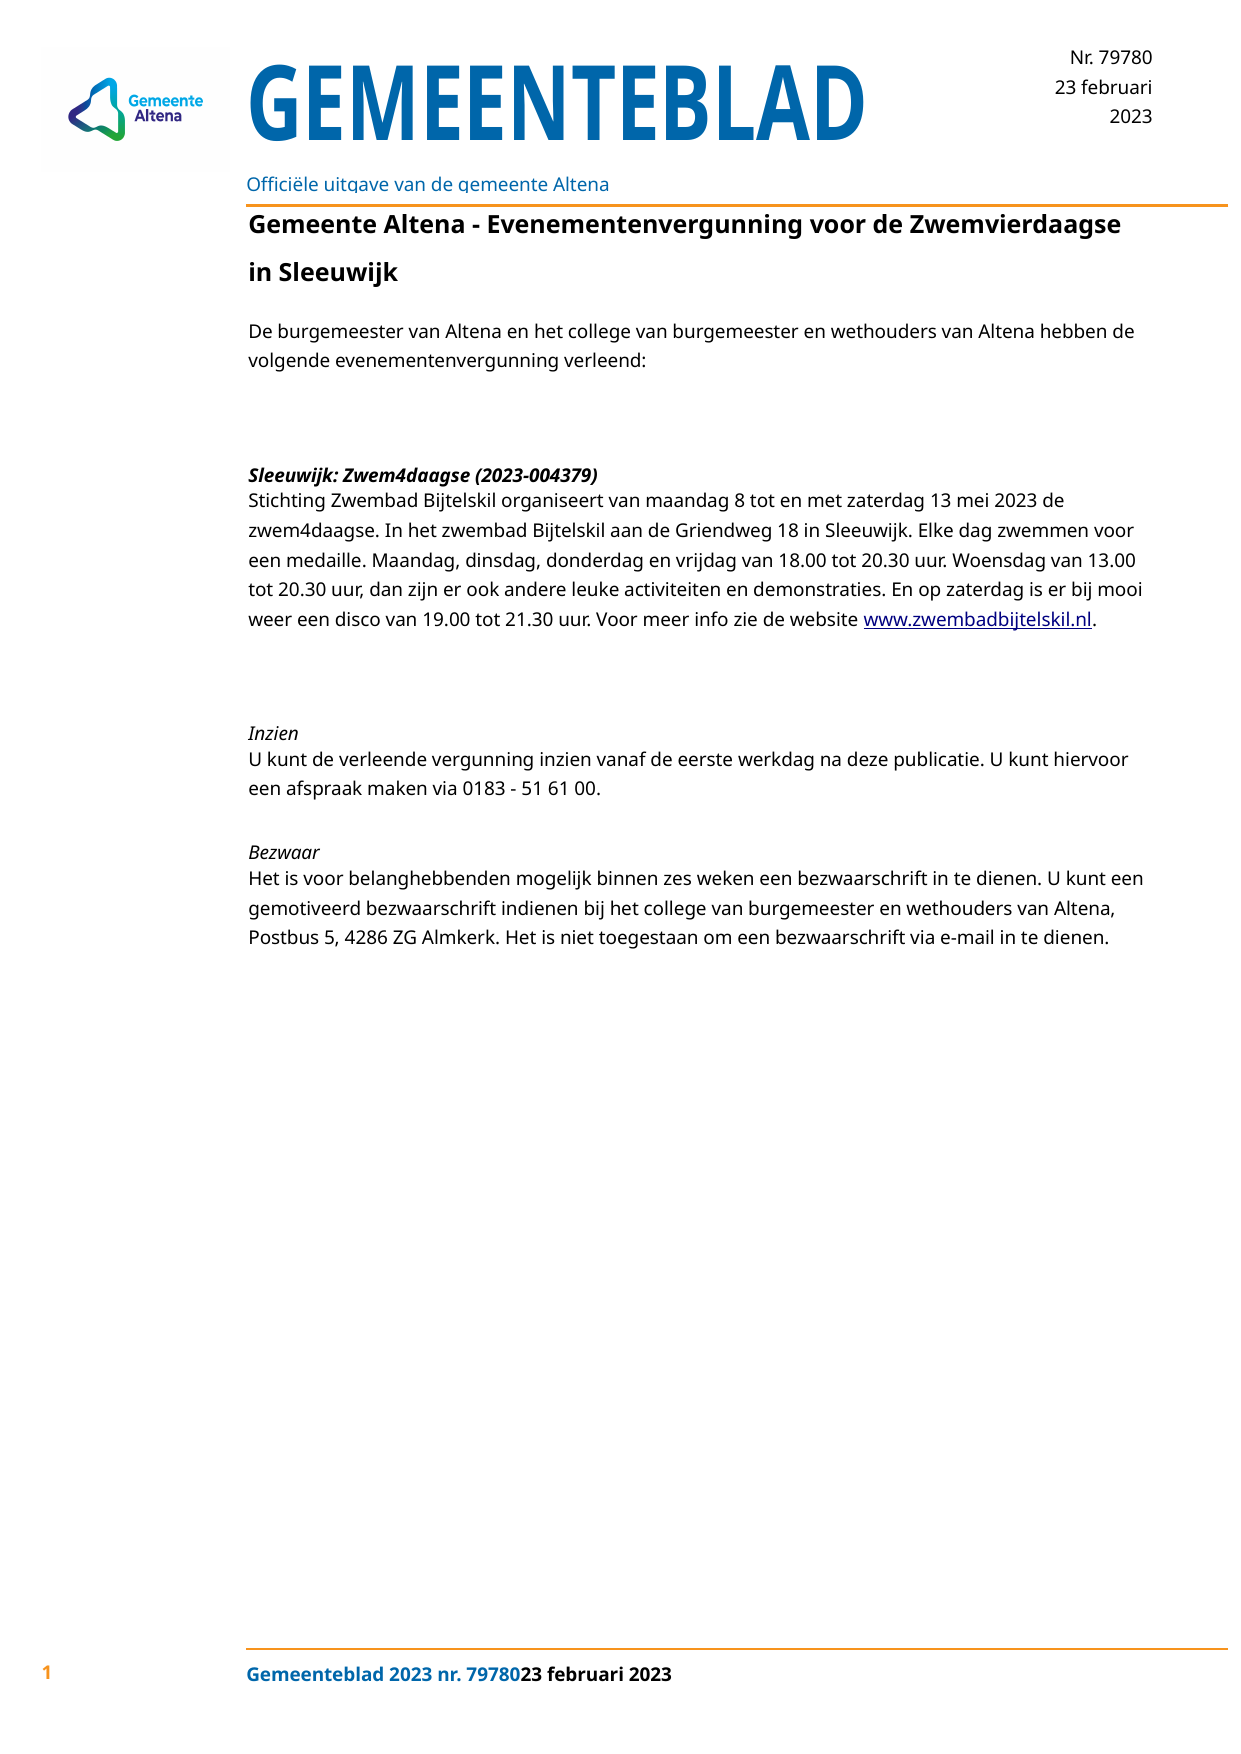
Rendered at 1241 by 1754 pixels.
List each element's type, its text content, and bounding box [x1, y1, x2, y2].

text Inzien [248, 720, 1152, 746]
text Sleeuwijk: Zwem4daagse (2023-004379) [248, 462, 1152, 488]
text De burgemeester van Altena en het college van burgemeester en wethouders van Altena hebben de volgende evenementenvergunning verleend: [248, 318, 1152, 373]
text Het is voor belanghebbenden mogelijk binnen zes weken een bezwaarschrift in te dienen. U kunt een gemotiveerd bezwaarschrift indienen bij het college van burgemeester en wethouders van Altena, Postbus 5, 4286 ZG Almkerk. Het is niet toegestaan om een bezwaarschrift via e-mail in te dienen. [248, 865, 1152, 950]
text Gemeente Altena - Evenementenvergunning voor de Zwemvierdaagse in Sleeuwijk [248, 207, 1152, 288]
text U kunt de verleende vergunning inzien vanaf de eerste werkdag na deze publicatie. U kunt hiervoor een afspraak maken via 0183 - 51 61 00. [248, 746, 1152, 801]
picture [41, 47, 231, 172]
text Stichting Zwembad Bijtelskil organiseert van maandag 8 tot en met zaterdag 13 mei 2023 de zwem4daagse. In het zwembad Bijtelskil aan de Griendweg 18 in Sleeuwijk. Elke dag zwemmen voor een medaille. Maandag, dinsdag, donderdag en vrijdag van 18.00 tot 20.30 uur. Woensdag van 13.00 tot 20.30 uur, dan zijn er ook andere leuke activiteiten en demonstraties. En op zaterdag is er bij mooi weer een disco van 19.00 tot 21.30 uur. Voor meer info zie de website www.zwembadbijtelskil.nl. [248, 488, 1152, 632]
text Bezwaar [248, 839, 1152, 865]
